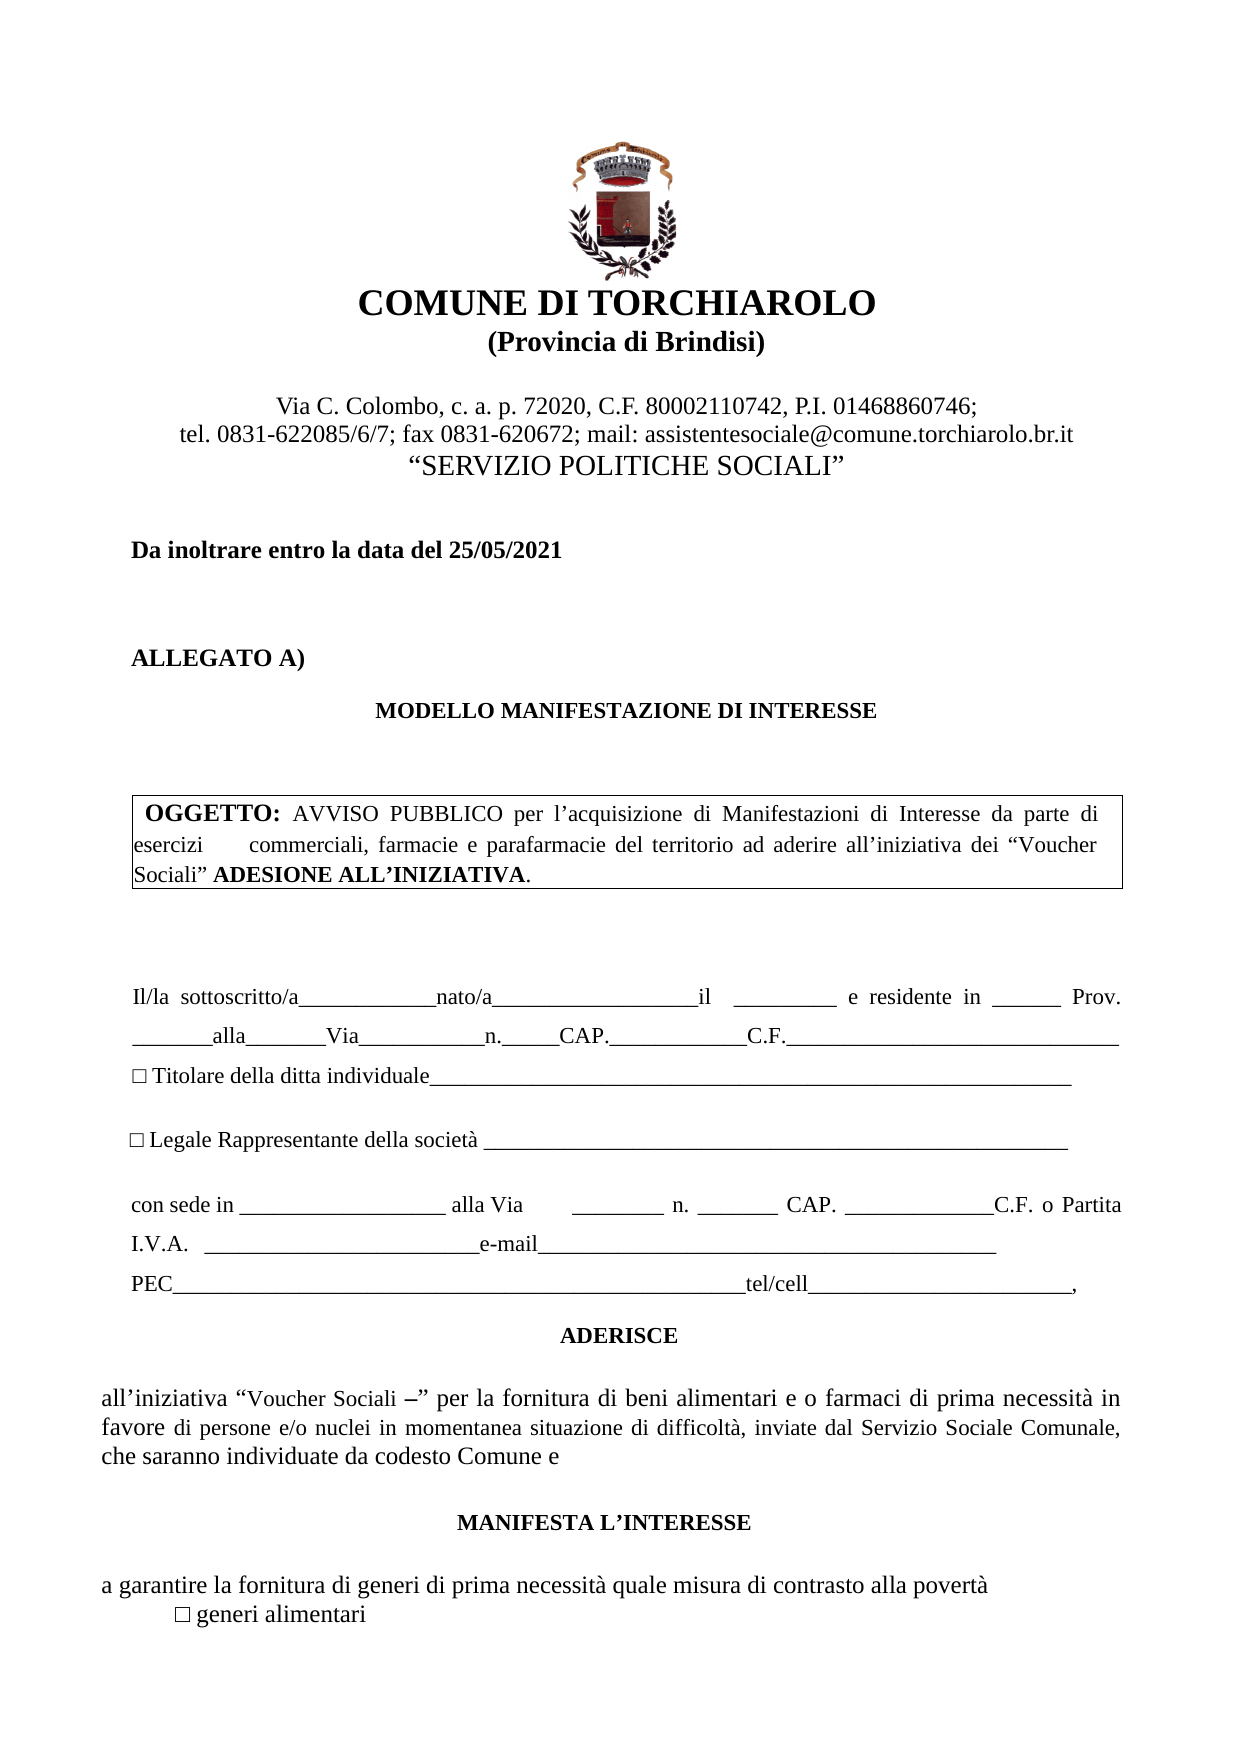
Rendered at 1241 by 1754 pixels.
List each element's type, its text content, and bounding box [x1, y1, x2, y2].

text □ generi alimentari [101, 1599, 1122, 1628]
text OGGETTO: AVVISO PUBBLICO per l’acquisizione di Manifestazioni di Interesse da parte di esercizi commerciali, farmacie e parafarmacie del territorio ad aderire all’iniziativa dei “Voucher Sociali” ADESIONE ALL’INIZIATIVA. [133, 796, 1122, 888]
text Da inoltrare entro la data del 25/05/2021 [131, 536, 1122, 564]
text MODELLO MANIFESTAZIONE DI INTERESSE [131, 697, 1122, 723]
text Via C. Colombo, c. a. p. 72020, C.F. 80002110742, P.I. 01468860746; [131, 391, 1122, 419]
text all’iniziativa “Voucher Sociali –” per la fornitura di beni alimentari e o farmaci di prima necessità in favore di persone e/o nuclei in momentanea situazione di difficoltà, inviate dal Servizio Sociale Comunale, che saranno individuate da codesto Comune e [101, 1383, 1122, 1470]
text (Provincia di Brindisi) [131, 324, 1122, 357]
text ALLEGATO A) [131, 643, 1122, 672]
text COMUNE DI TORCHIAROLO [131, 281, 1122, 324]
text a garantire la fornitura di generi di prima necessità quale misura di contrasto alla povertà [101, 1570, 1137, 1599]
text ADERISCE [131, 1322, 1107, 1348]
text “SERVIZIO POLITICHE SOCIALI” [131, 448, 1122, 482]
text con sede in __________________ alla Via ________ n. _______ CAP. _____________C.F. o Partita I.V.A. ________________________e-mail________________________________________ PEC__________________________________________________tel/cell_______________________, [131, 1191, 1122, 1296]
text tel. 0831-622085/6/7; fax 0831-620672; mail: assistentesociale@comune.torchiarolo.br.it [131, 419, 1122, 448]
text □ Legale Rappresentante della società ___________________________________________________ [101, 1127, 1122, 1153]
text MANIFESTA L’INTERESSE [101, 1509, 1107, 1535]
text Il/la sottoscritto/a____________nato/a__________________il _________ e residente in ______ Prov. _______alla_______Via___________n._____CAP.____________C.F._____________________________□ Titolare della ditta individuale________________________________________________________ [132, 983, 1122, 1088]
